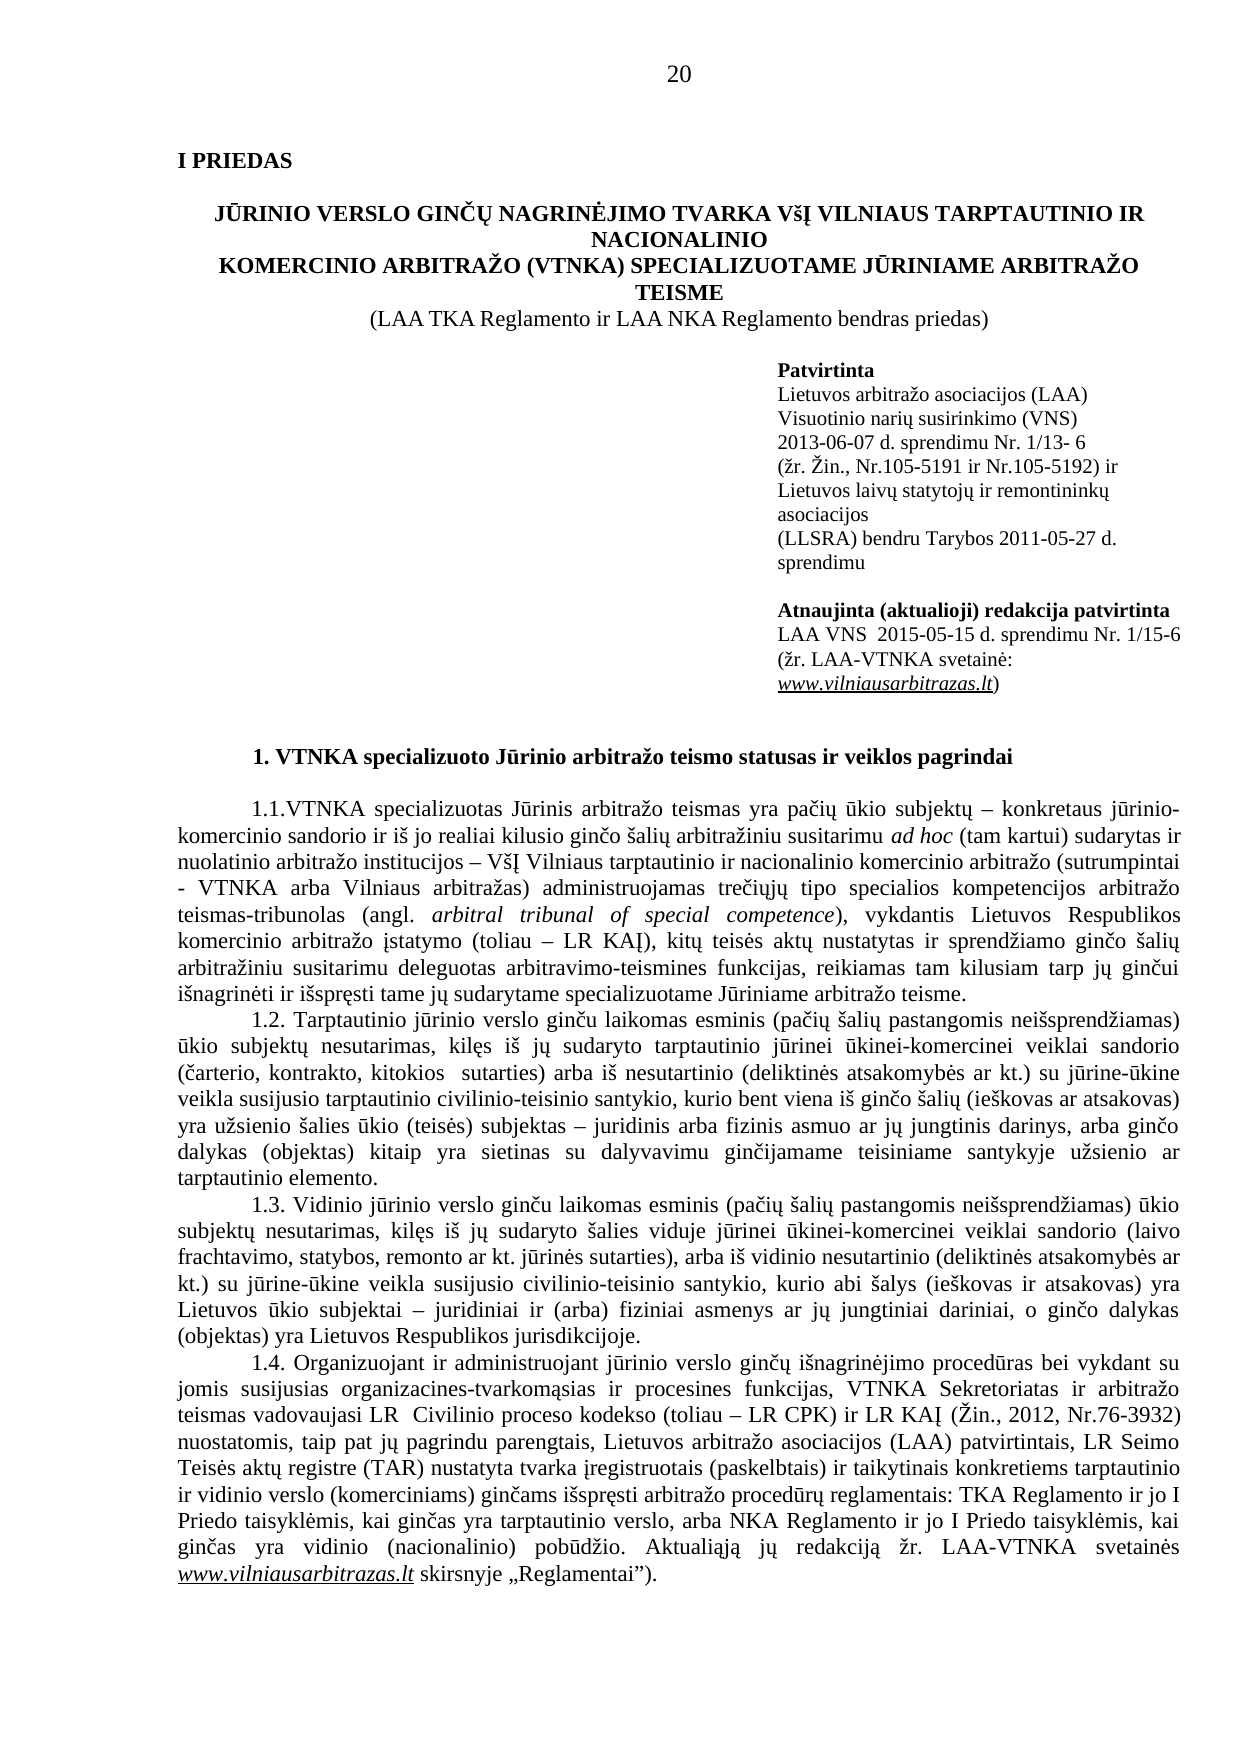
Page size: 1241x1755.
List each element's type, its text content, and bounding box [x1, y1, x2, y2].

text Atnaujinta (aktualioji) redakcija patvirtinta [777, 598, 1181, 622]
text Lietuvos arbitražo asociacijos (LAA) [777, 382, 1181, 406]
text 2013-06-07 d. sprendimu Nr. 1/13- 6 [777, 430, 1181, 454]
text (žr. LAA-VTNKA svetainė: www.vilniausarbitrazas.lt) [777, 646, 1181, 694]
text Patvirtinta [702, 358, 1181, 382]
text 1. VTNKA specializuoto Jūrinio arbitražo teismo statusas ir veiklos pagrindai [177, 743, 1181, 769]
text (žr. Žin., Nr.105-5191 ir Nr.105-5192) ir [777, 454, 1181, 478]
text (LAA TKA Reglamento ir LAA NKA Reglamento bendras priedas) [177, 305, 1181, 331]
text (LLSRA) bendru Tarybos 2011-05-27 d. sprendimu [777, 526, 1181, 574]
text 1.4. Organizuojant ir administruojant jūrinio verslo ginčų išnagrinėjimo procedūras bei vykdant su jomis susijusias organizacines-tvarkomąsias ir procesines funkcijas, VTNKA Sekretoriatas ir arbitražo teismas vadovaujasi LR Civilinio proceso kodekso (toliau – LR CPK) ir LR KAĮ (Žin., 2012, Nr.76-3932) nuostatomis, taip pat jų pagrindu parengtais, Lietuvos arbitražo asociacijos (LAA) patvirtintais, LR Seimo Teisės aktų registre (TAR) nustatyta tvarka įregistruotais (paskelbtais) ir taikytinais konkretiems tarptautinio ir vidinio verslo (komerciniams) ginčams išspręsti arbitražo procedūrų reglamentais: TKA Reglamento ir jo I Priedo taisyklėmis, kai ginčas yra tarptautinio verslo, arba NKA Reglamento ir jo I Priedo taisyklėmis, kai ginčas yra vidinio (nacionalinio) pobūdžio. Aktualiąją jų redakciją žr. LAA-VTNKA svetainės www.vilniausarbitrazas.lt skirsnyje „Reglamentai”). [177, 1349, 1181, 1586]
text Lietuvos laivų statytojų ir remontininkų asociacijos [777, 478, 1181, 526]
text KOMERCINIO ARBITRAŽO (VTNKA) SPECIALIZUOTAME JŪRINIAME ARBITRAŽO TEISME [177, 252, 1181, 305]
text 1.3. Vidinio jūrinio verslo ginču laikomas esminis (pačių šalių pastangomis neišsprendžiamas) ūkio subjektų nesutarimas, kilęs iš jų sudaryto šalies viduje jūrinei ūkinei-komercinei veiklai sandorio (laivo frachtavimo, statybos, remonto ar kt. jūrinės sutarties), arba iš vidinio nesutartinio (deliktinės atsakomybės ar kt.) su jūrine-ūkine veikla susijusio civilinio-teisinio santykio, kurio abi šalys (ieškovas ir atsakovas) yra Lietuvos ūkio subjektai – juridiniai ir (arba) fiziniai asmenys ar jų jungtiniai dariniai, o ginčo dalykas (objektas) yra Lietuvos Respublikos jurisdikcijoje. [177, 1191, 1181, 1349]
text JŪRINIO VERSLO GINČŲ NAGRINĖJIMO TVARKA VšĮ VILNIAUS TARPTAUTINIO IR NACIONALINIO [177, 199, 1181, 252]
text Visuotinio narių susirinkimo (VNS) [777, 406, 1181, 430]
text 1.1.VTNKA specializuotas Jūrinis arbitražo teismas yra pačių ūkio subjektų – konkretaus jūrinio-komercinio sandorio ir iš jo realiai kilusio ginčo šalių arbitražiniu susitarimu ad hoc (tam kartui) sudarytas ir nuolatinio arbitražo institucijos – VšĮ Vilniaus tarptautinio ir nacionalinio komercinio arbitražo (sutrumpintai - VTNKA arba Vilniaus arbitražas) administruojamas trečiųjų tipo specialios kompetencijos arbitražo teismas-tribunolas (angl. arbitral tribunal of special competence), vykdantis Lietuvos Respublikos komercinio arbitražo įstatymo (toliau – LR KAĮ), kitų teisės aktų nustatytas ir sprendžiamo ginčo šalių arbitražiniu susitarimu deleguotas arbitravimo-teismines funkcijas, reikiamas tam kilusiam tarp jų ginčui išnagrinėti ir išspręsti tame jų sudarytame specializuotame Jūriniame arbitražo teisme. [177, 795, 1181, 1006]
text I PRIEDAS [177, 147, 1181, 173]
text 1.2. Tarptautinio jūrinio verslo ginču laikomas esminis (pačių šalių pastangomis neišsprendžiamas) ūkio subjektų nesutarimas, kilęs iš jų sudaryto tarptautinio jūrinei ūkinei-komercinei veiklai sandorio (čarterio, kontrakto, kitokios sutarties) arba iš nesutartinio (deliktinės atsakomybės ar kt.) su jūrine-ūkine veikla susijusio tarptautinio civilinio-teisinio santykio, kurio bent viena iš ginčo šalių (ieškovas ar atsakovas) yra užsienio šalies ūkio (teisės) subjektas – juridinis arba fizinis asmuo ar jų jungtinis darinys, arba ginčo dalykas (objektas) kitaip yra sietinas su dalyvavimu ginčijamame teisiniame santykyje užsienio ar tarptautinio elemento. [177, 1006, 1181, 1191]
text LAA VNS 2015-05-15 d. sprendimu Nr. 1/15-6 [777, 622, 1181, 646]
